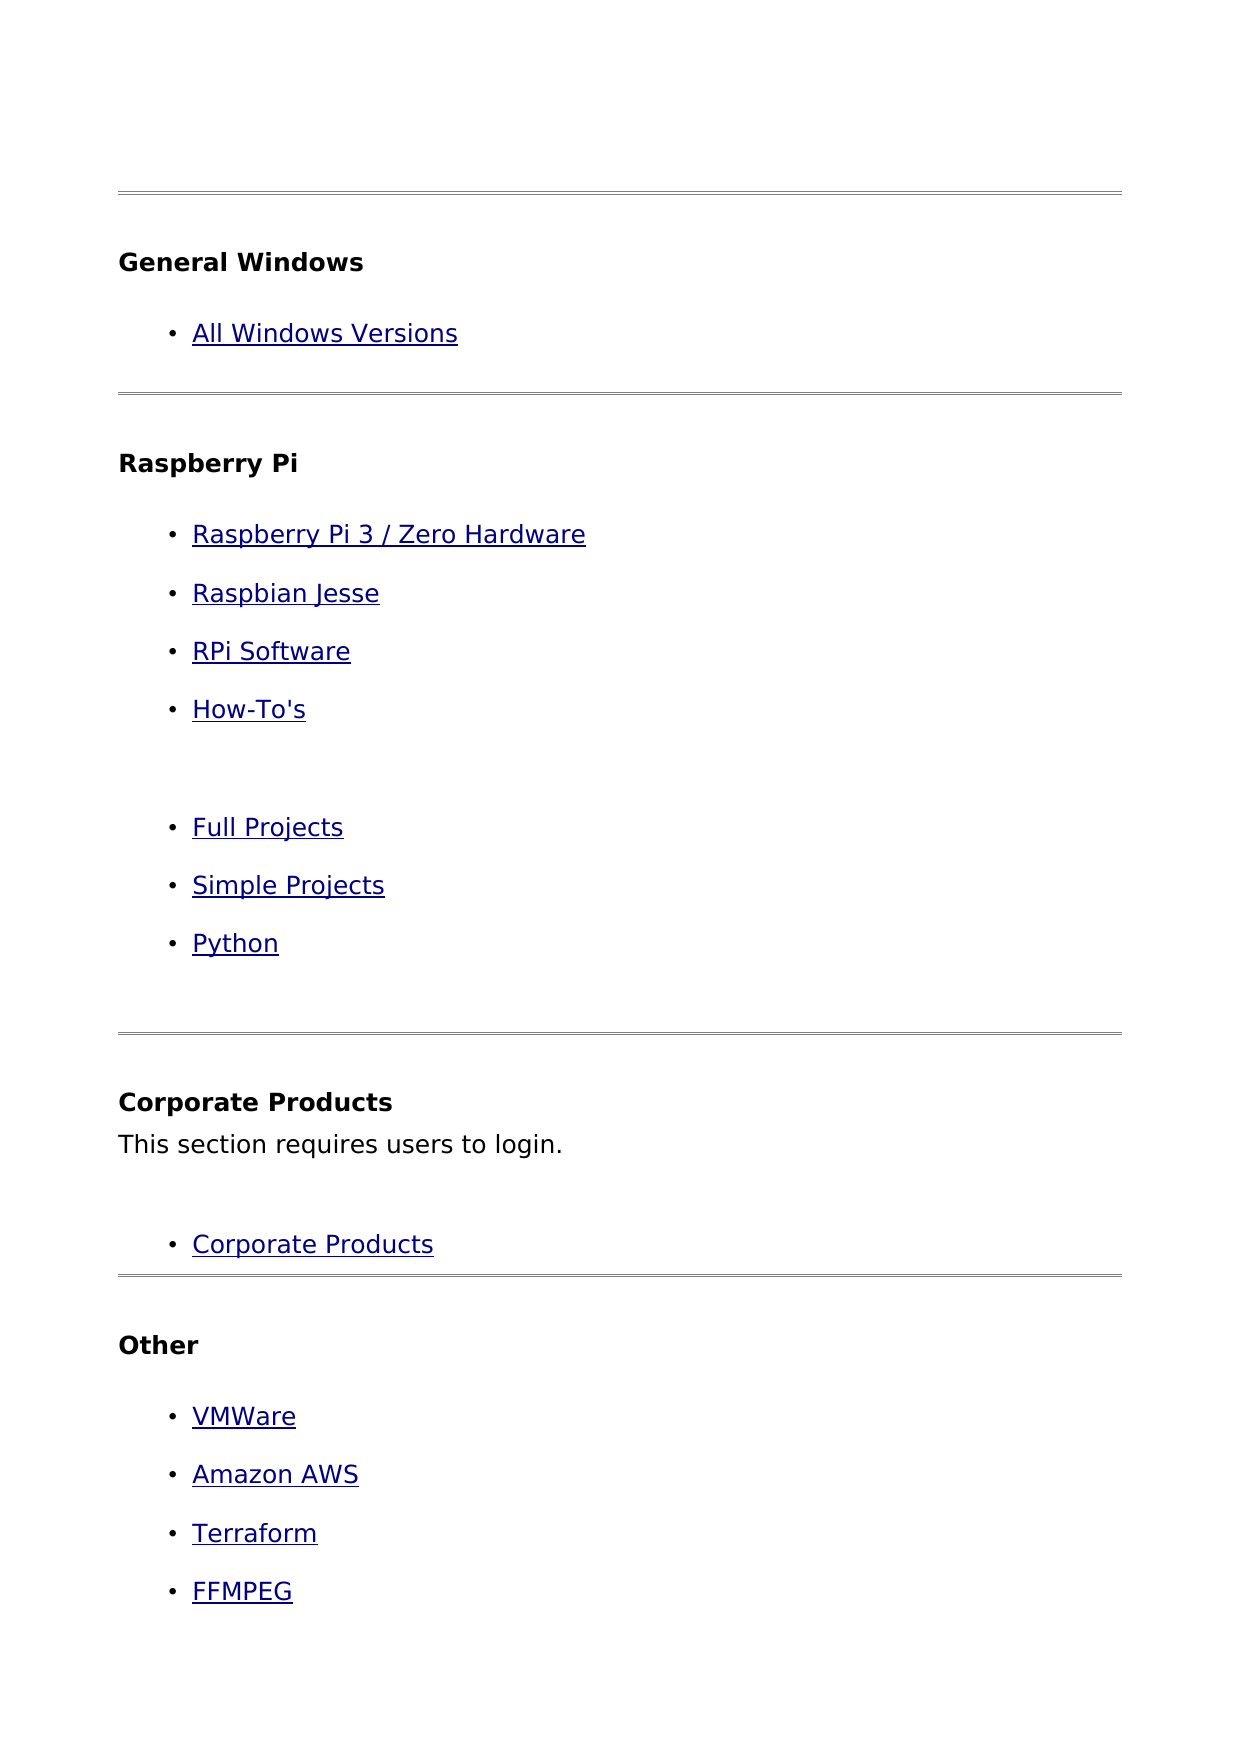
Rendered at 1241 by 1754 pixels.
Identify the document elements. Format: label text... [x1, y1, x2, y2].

subtitle Other [118, 1331, 1122, 1360]
subtitle Corporate Products [118, 1088, 1122, 1118]
list Raspberry Pi 3 / Zero Hardware [177, 520, 1122, 549]
list All Windows Versions [177, 319, 1122, 378]
list Terraform [177, 1519, 1122, 1577]
list Python [177, 929, 1122, 988]
list How-To's [177, 695, 1122, 754]
list FFMPEG [177, 1577, 1122, 1636]
subtitle General Windows [118, 248, 1122, 277]
list Simple Projects [177, 871, 1122, 929]
list Amazon AWS [177, 1461, 1122, 1519]
list [177, 118, 1122, 147]
subtitle Raspberry Pi [118, 449, 1122, 478]
list RPi Software [177, 637, 1122, 695]
list VMWare [177, 1402, 1122, 1461]
list Raspbian Jesse [177, 579, 1122, 637]
text This section requires users to login. [118, 1130, 1122, 1188]
list Full Projects [177, 813, 1122, 871]
list Corporate Products [177, 1231, 1122, 1260]
